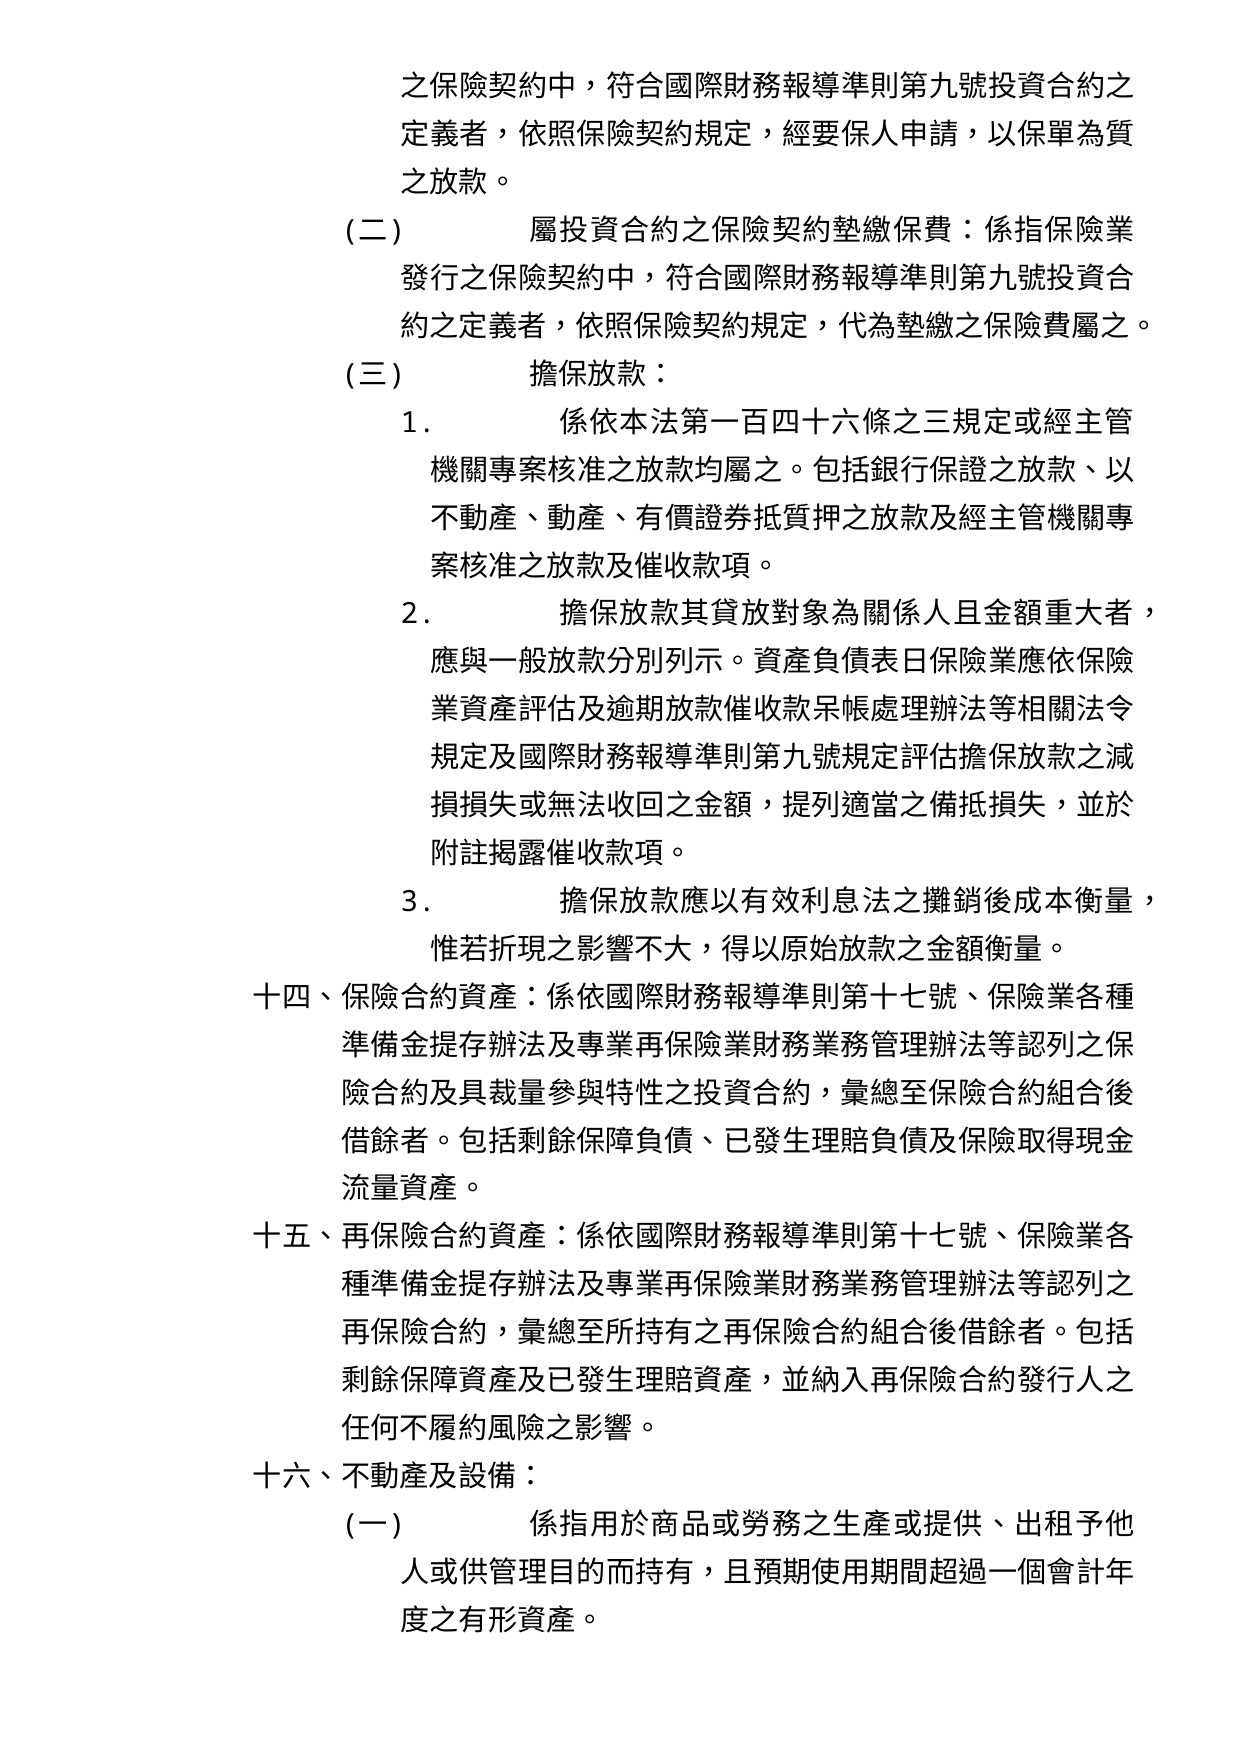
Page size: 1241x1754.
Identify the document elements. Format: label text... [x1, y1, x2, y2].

list 之保險契約中，符合國際財務報導準則第九號投資合約之定義者，依照保險契約規定，經要保人申請，以保單為質之放款。 [341, 58, 1135, 202]
list 係依本法第一百四十六條之三規定或經主管機關專案核准之放款均屬之。包括銀行保證之放款、以不動產、動產、有價證券抵質押之放款及經主管機關專案核准之放款及催收款項。 [400, 394, 1135, 586]
list 屬投資合約之保險契約墊繳保費：係指保險業發行之保險契約中，符合國際財務報導準則第九號投資合約之定義者，依照保險契約規定，代為墊繳之保險費屬之。 [341, 202, 1135, 346]
list 再保險合約資產：係依國際財務報導準則第十七號、保險業各種準備金提存辦法及專業再保險業財務業務管理辦法等認列之再保險合約，彙總至所持有之再保險合約組合後借餘者。包括剩餘保障資產及已發生理賠資產，並納入再保險合約發行人之任何不履約風險之影響。 [253, 1208, 1135, 1448]
list 擔保放款應以有效利息法之攤銷後成本衡量，惟若折現之影響不大，得以原始放款之金額衡量。 [400, 873, 1135, 969]
list 擔保放款： [341, 346, 1135, 394]
list 保險合約資產：係依國際財務報導準則第十七號、保險業各種準備金提存辦法及專業再保險業財務業務管理辦法等認列之保險合約及具裁量參與特性之投資合約，彙總至保險合約組合後借餘者。包括剩餘保障負債、已發生理賠負債及保險取得現金流量資產。 [253, 969, 1135, 1208]
list 擔保放款其貸放對象為關係人且金額重大者，應與一般放款分別列示。資產負債表日保險業應依保險業資產評估及逾期放款催收款呆帳處理辦法等相關法令規定及國際財務報導準則第九號規定評估擔保放款之減損損失或無法收回之金額，提列適當之備抵損失，並於附註揭露催收款項。 [400, 586, 1135, 873]
list 係指用於商品或勞務之生產或提供、出租予他人或供管理目的而持有，且預期使用期間超過一個會計年度之有形資產。 [341, 1496, 1135, 1640]
list 不動產及設備： [253, 1448, 1135, 1496]
